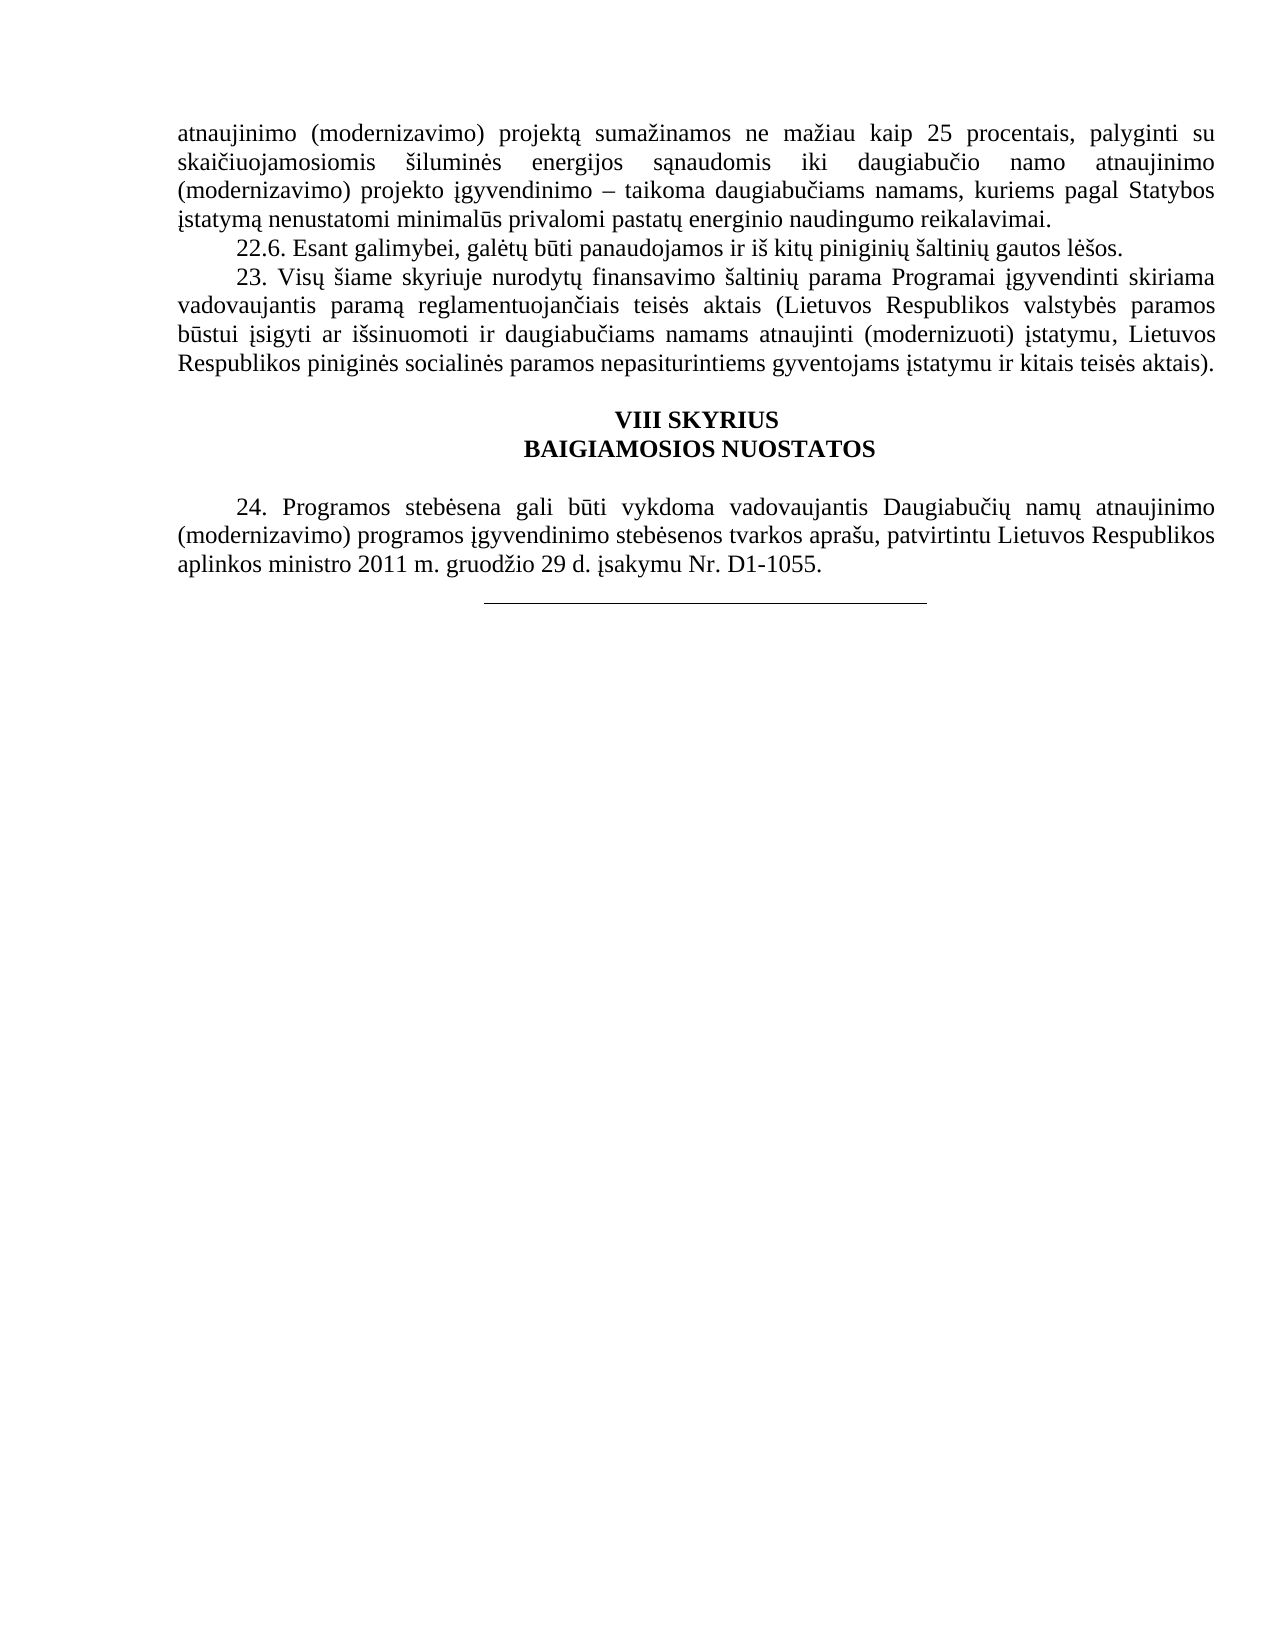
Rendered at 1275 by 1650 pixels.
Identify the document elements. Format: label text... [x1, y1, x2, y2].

text BAIGIAMOSIOS NUOSTATOS [177, 434, 1216, 463]
text VIII SKYRIUS [177, 406, 1216, 434]
text 24. Programos stebėsena gali būti vykdoma vadovaujantis Daugiabučių namų atnaujinimo (modernizavimo) programos įgyvendinimo stebėsenos tvarkos aprašu, patvirtintu Lietuvos Respublikos aplinkos ministro 2011 m. gruodžio 29 d. įsakymu Nr. D1-1055. [177, 492, 1216, 578]
text atnaujinimo (modernizavimo) projektą sumažinamos ne mažiau kaip 25 procentais, palyginti su skaičiuojamosiomis šiluminės energijos sąnaudomis iki daugiabučio namo atnaujinimo (modernizavimo) projekto įgyvendinimo – taikoma daugiabučiams namams, kuriems pagal Statybos įstatymą nenustatomi minimalūs privalomi pastatų energinio naudingumo reikalavimai. [177, 118, 1216, 233]
text 22.6. Esant galimybei, galėtų būti panaudojamos ir iš kitų piniginių šaltinių gautos lėšos. [177, 233, 1216, 262]
text 23. Visų šiame skyriuje nurodytų finansavimo šaltinių parama Programai įgyvendinti skiriama vadovaujantis paramą reglamentuojančiais teisės aktais (Lietuvos Respublikos valstybės paramos būstui įsigyti ar išsinuomoti ir daugiabučiams namams atnaujinti (modernizuoti) įstatymu, Lietuvos Respublikos piniginės socialinės paramos nepasiturintiems gyventojams įstatymu ir kitais teisės aktais). [177, 262, 1216, 377]
